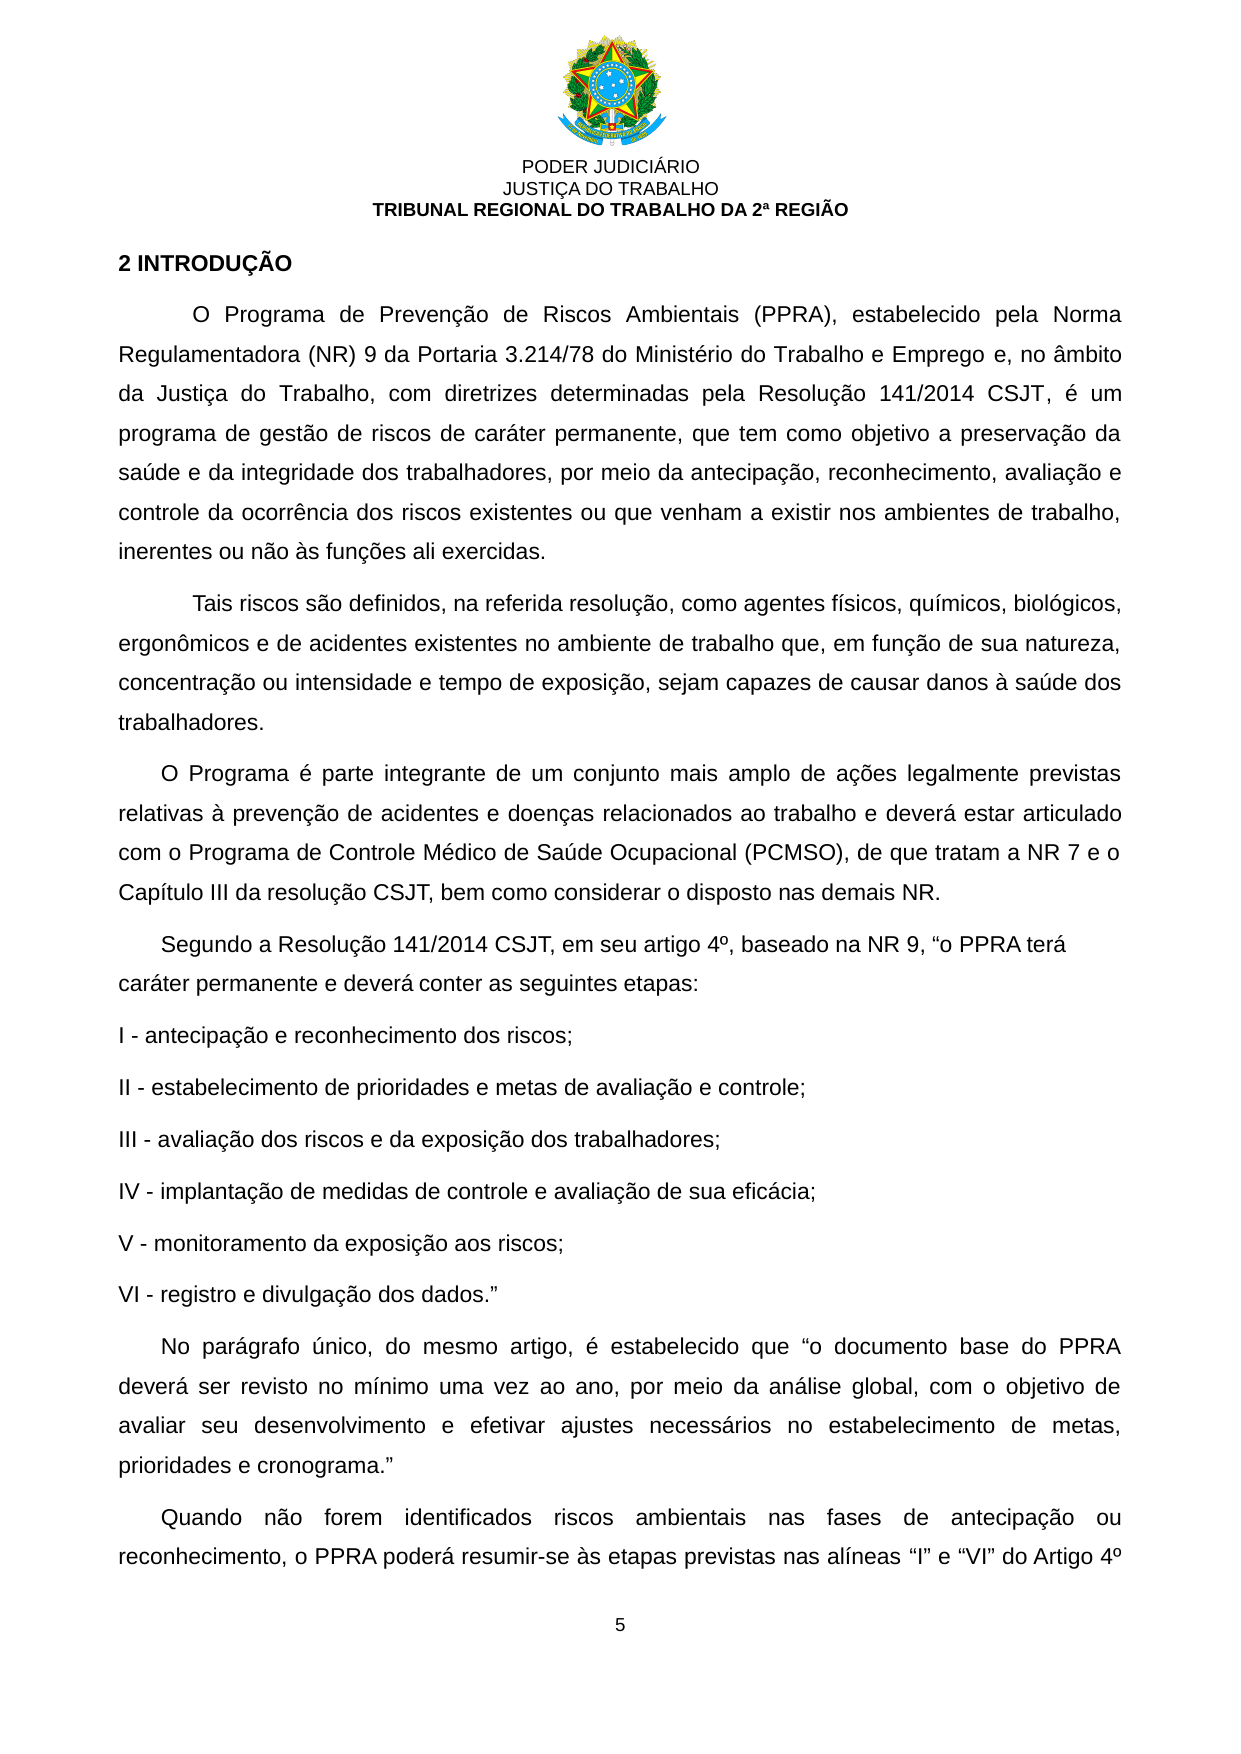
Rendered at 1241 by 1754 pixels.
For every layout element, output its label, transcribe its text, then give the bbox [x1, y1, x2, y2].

subtitle 2 INTRODUÇÃO [118, 250, 1122, 276]
text III - avaliação dos riscos e da exposição dos trabalhadores; [118, 1126, 1122, 1152]
text Tais riscos são definidos, na referida resolução, como agentes físicos, químicos, biológicos, ergonômicos e de acidentes existentes no ambiente de trabalho que, em função de sua natureza, concentração ou intensidade e tempo de exposição, sejam capazes de causar danos à saúde dos trabalhadores. [118, 590, 1122, 735]
text I - antecipação e reconhecimento dos riscos; [118, 1022, 1122, 1048]
text IV - implantação de medidas de controle e avaliação de sua eficácia; [118, 1178, 1122, 1204]
text No parágrafo único, do mesmo artigo, é estabelecido que “o documento base do PPRA deverá ser revisto no mínimo uma vez ao ano, por meio da análise global, com o objetivo de avaliar seu desenvolvimento e efetivar ajustes necessários no estabelecimento de metas, prioridades e cronograma.” [118, 1333, 1122, 1478]
text O Programa é parte integrante de um conjunto mais amplo de ações legalmente previstas relativas à prevenção de acidentes e doenças relacionados ao trabalho e deverá estar articulado com o Programa de Controle Médico de Saúde Ocupacional (PCMSO), de que tratam a NR 7 e o Capítulo III da resolução CSJT, bem como considerar o disposto nas demais NR. [118, 760, 1122, 905]
text Segundo a Resolução 141/2014 CSJT, em seu artigo 4º, baseado na NR 9, “o PPRA terá caráter permanente e deverá conter as seguintes etapas: [118, 931, 1122, 996]
text VI - registro e divulgação dos dados.” [118, 1281, 1122, 1308]
text II - estabelecimento de prioridades e metas de avaliação e controle; [118, 1074, 1122, 1100]
text O Programa de Prevenção de Riscos Ambientais (PPRA), estabelecido pela Norma Regulamentadora (NR) 9 da Portaria 3.214/78 do Ministério do Trabalho e Emprego e, no âmbito da Justiça do Trabalho, com diretrizes determinadas pela Resolução 141/2014 CSJT, é um programa de gestão de riscos de caráter permanente, que tem como objetivo a preservação da saúde e da integridade dos trabalhadores, por meio da antecipação, reconhecimento, avaliação e controle da ocorrência dos riscos existentes ou que venham a existir nos ambientes de trabalho, inerentes ou não às funções ali exercidas. [118, 301, 1122, 564]
text Quando não forem identificados riscos ambientais nas fases de antecipação ou reconhecimento, o PPRA poderá resumir-se às etapas previstas nas alíneas “I” e “VI” do Artigo 4º [118, 1503, 1122, 1569]
text V - monitoramento da exposição aos riscos; [118, 1229, 1122, 1256]
